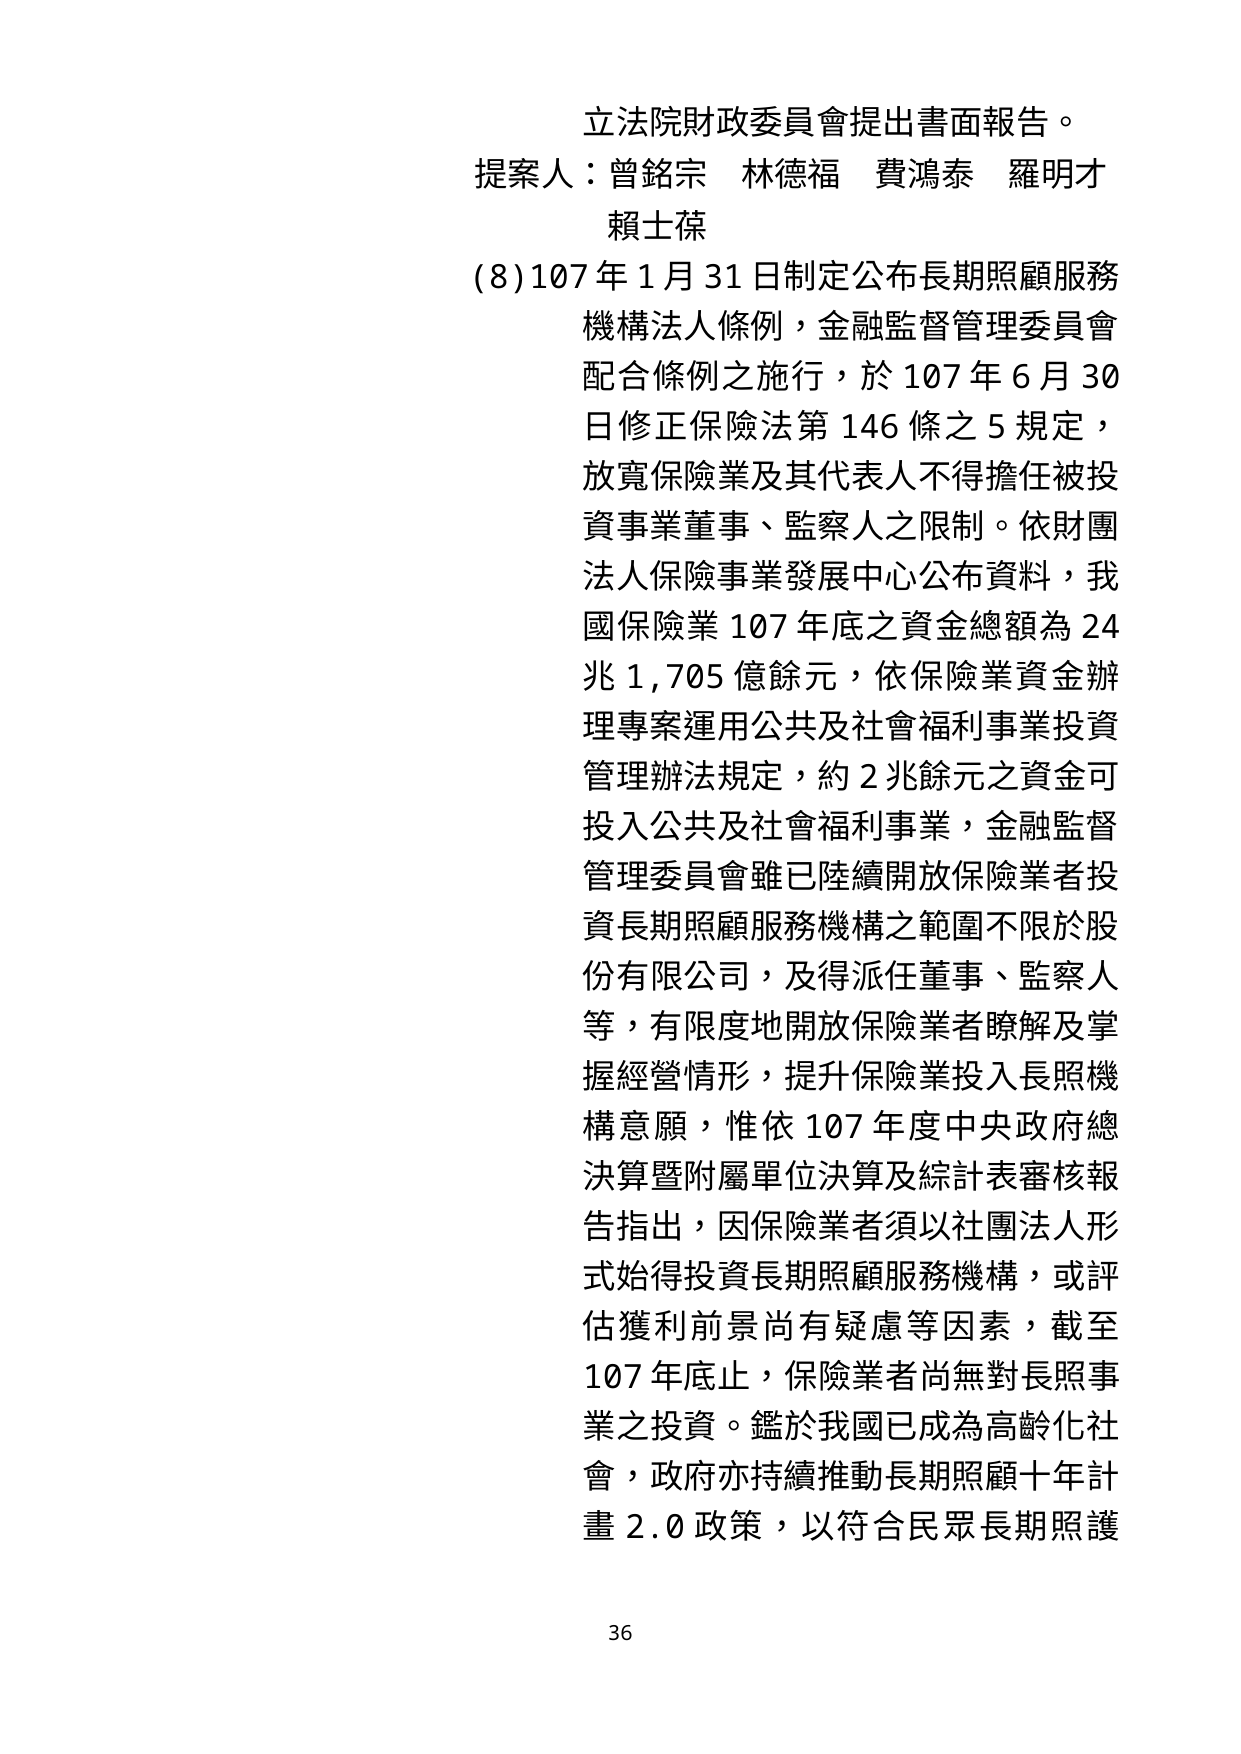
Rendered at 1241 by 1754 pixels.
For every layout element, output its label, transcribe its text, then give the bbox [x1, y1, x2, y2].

list 107年1月31日制定公布長期照顧服務機構法人條例，金融監督管理委員會配合條例之施行，於107年6月30日修正保險法第146條之5規定，放寬保險業及其代表人不得擔任被投資事業董事、監察人之限制。依財團法人保險事業發展中心公布資料，我國保險業107年底之資金總額為24兆1,705億餘元，依保險業資金辦理專案運用公共及社會福利事業投資管理辦法規定，約2兆餘元之資金可投入公共及社會福利事業，金融監督管理委員會雖已陸續開放保險業者投資長期照顧服務機構之範圍不限於股份有限公司，及得派任董事、監察人等，有限度地開放保險業者瞭解及掌握經營情形，提升保險業投入長照機構意願，惟依107年度中央政府總決算暨附屬單位決算及綜計表審核報告指出，因保險業者須以社團法人形式始得投資長期照顧服務機構，或評估獲利前景尚有疑慮等因素，截至107年底止，保險業者尚無對長照事業之投資。鑑於我國已成為高齡化社會，政府亦持續推動長期照顧十年計畫2.0政策，以符合民眾長期照護 [468, 249, 1120, 1549]
list 立法院財政委員會提出書面報告。 [468, 94, 1120, 144]
text 提案人：曾銘宗 林德福 費鴻泰 羅明才 [474, 144, 1120, 197]
text 賴士葆 [474, 197, 1120, 249]
